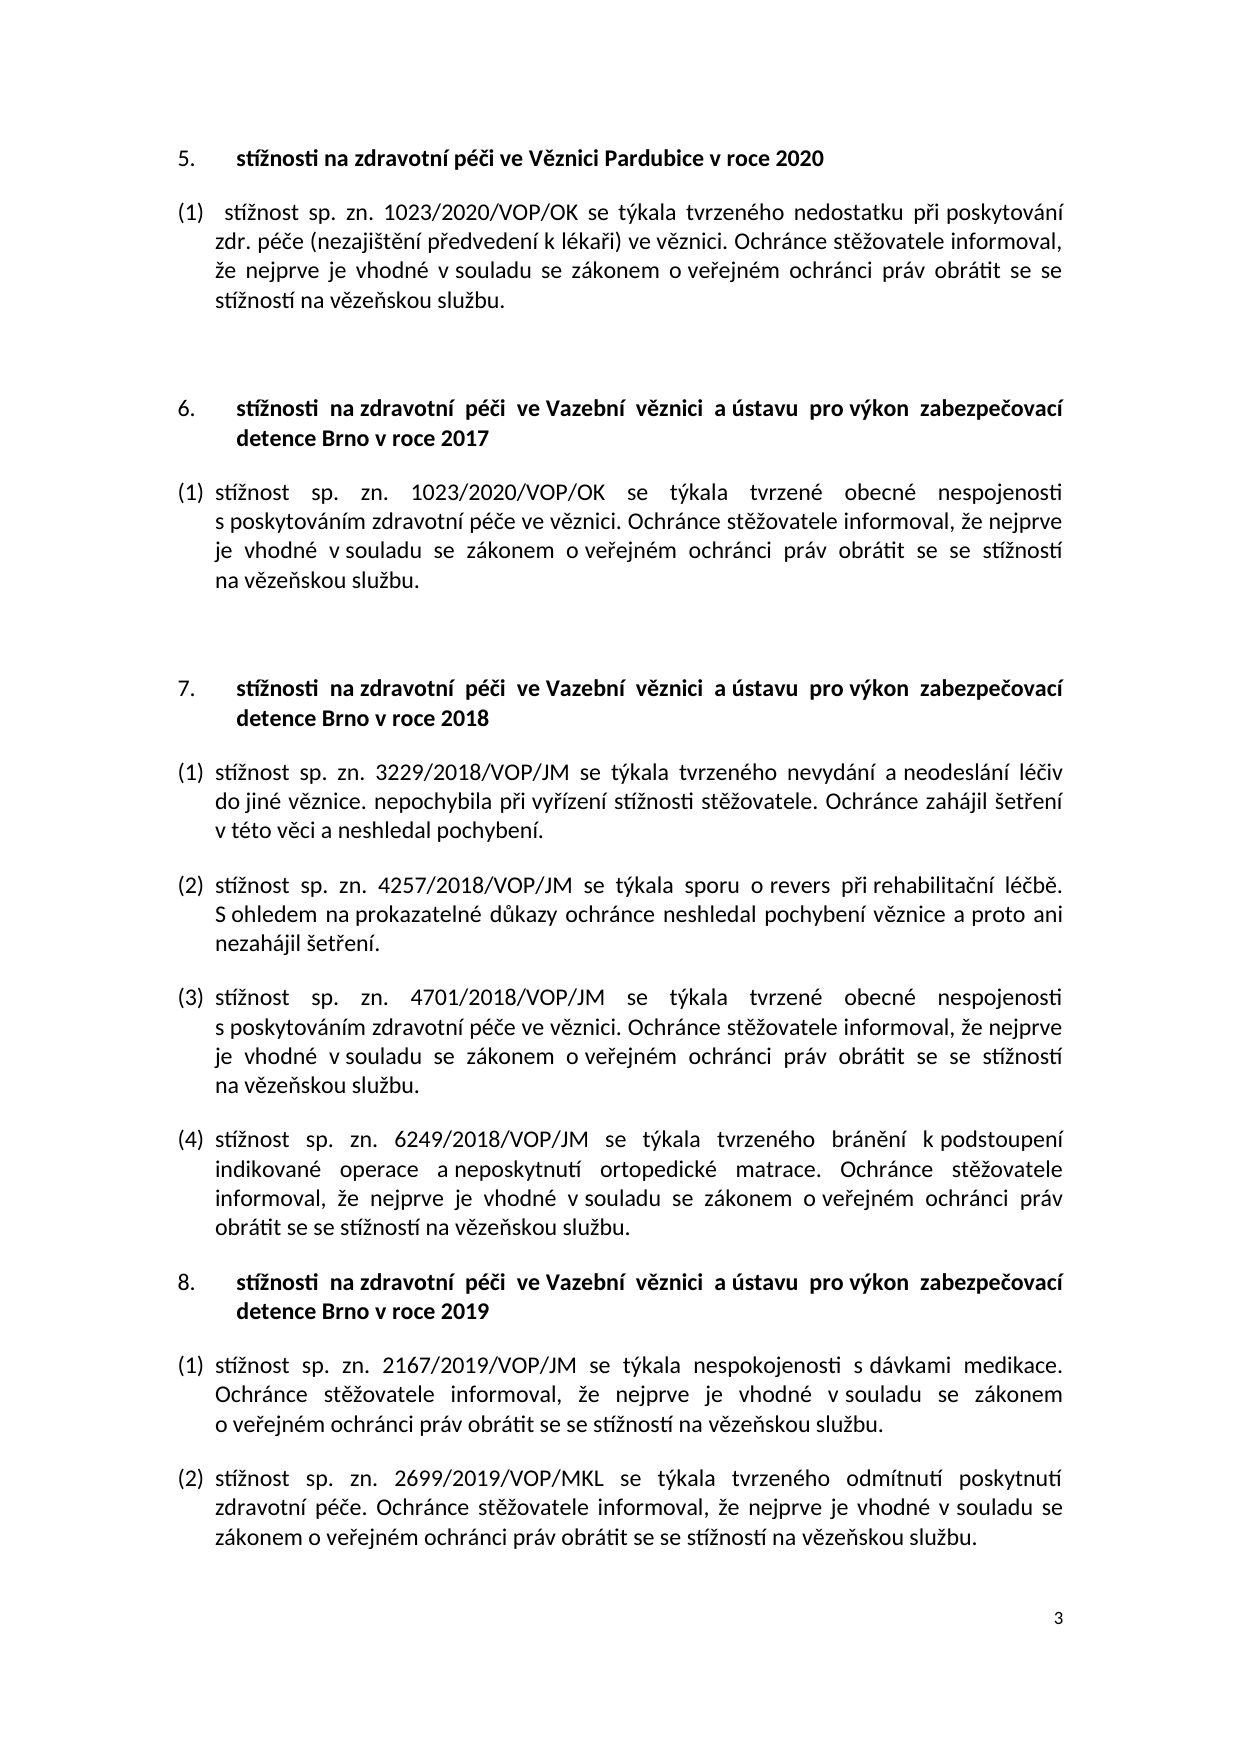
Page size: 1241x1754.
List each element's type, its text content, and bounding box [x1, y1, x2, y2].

list stížnost sp. zn. 4701/2018/VOP/JM se týkala tvrzené obecné nespojenosti s poskytováním zdravotní péče ve věznici. Ochránce stěžovatele informoval, že nejprve je vhodné v souladu se zákonem o veřejném ochránci práv obrátit se se stížností na vězeňskou službu. [177, 982, 1063, 1099]
list stížnost sp. zn. 1023/2020/VOP/OK se týkala tvrzeného nedostatku při poskytování zdr. péče (nezajištění předvedení k lékaři) ve věznici. Ochránce stěžovatele informoval, že nejprve je vhodné v souladu se zákonem o veřejném ochránci práv obrátit se se stížností na vězeňskou službu. [177, 197, 1063, 314]
list stížnosti na zdravotní péči ve Vazební věznici a ústavu pro výkon zabezpečovací detence Brno v roce 2018 [177, 673, 1063, 732]
list stížnost sp. zn. 1023/2020/VOP/OK se týkala tvrzené obecné nespojenosti s poskytováním zdravotní péče ve věznici. Ochránce stěžovatele informoval, že nejprve je vhodné v souladu se zákonem o veřejném ochránci práv obrátit se se stížností na vězeňskou službu. [177, 477, 1063, 594]
list stížnost sp. zn. 2167/2019/VOP/JM se týkala nespokojenosti s dávkami medikace. Ochránce stěžovatele informoval, že nejprve je vhodné v souladu se zákonem o veřejném ochránci práv obrátit se se stížností na vězeňskou službu. [177, 1350, 1063, 1438]
list stížnosti na zdravotní péči ve Věznici Pardubice v roce 2020 [177, 143, 1063, 172]
list stížnosti na zdravotní péči ve Vazební věznici a ústavu pro výkon zabezpečovací detence Brno v roce 2017 [177, 393, 1063, 452]
list stížnost sp. zn. 6249/2018/VOP/JM se týkala tvrzeného bránění k podstoupení indikované operace a neposkytnutí ortopedické matrace. Ochránce stěžovatele informoval, že nejprve je vhodné v souladu se zákonem o veřejném ochránci práv obrátit se se stížností na vězeňskou službu. [177, 1124, 1063, 1242]
list stížnost sp. zn. 4257/2018/VOP/JM se týkala sporu o revers při rehabilitační léčbě. S ohledem na prokazatelné důkazy ochránce neshledal pochybení věznice a proto ani nezahájil šetření. [177, 870, 1063, 957]
list stížnosti na zdravotní péči ve Vazební věznici a ústavu pro výkon zabezpečovací detence Brno v roce 2019 [177, 1267, 1063, 1325]
list stížnost sp. zn. 2699/2019/VOP/MKL se týkala tvrzeného odmítnutí poskytnutí zdravotní péče. Ochránce stěžovatele informoval, že nejprve je vhodné v souladu se zákonem o veřejném ochránci práv obrátit se se stížností na vězeňskou službu. [177, 1463, 1063, 1551]
list stížnost sp. zn. 3229/2018/VOP/JM se týkala tvrzeného nevydání a neodeslání léčiv do jiné věznice. nepochybila při vyřízení stížnosti stěžovatele. Ochránce zahájil šetření v této věci a neshledal pochybení. [177, 757, 1063, 845]
